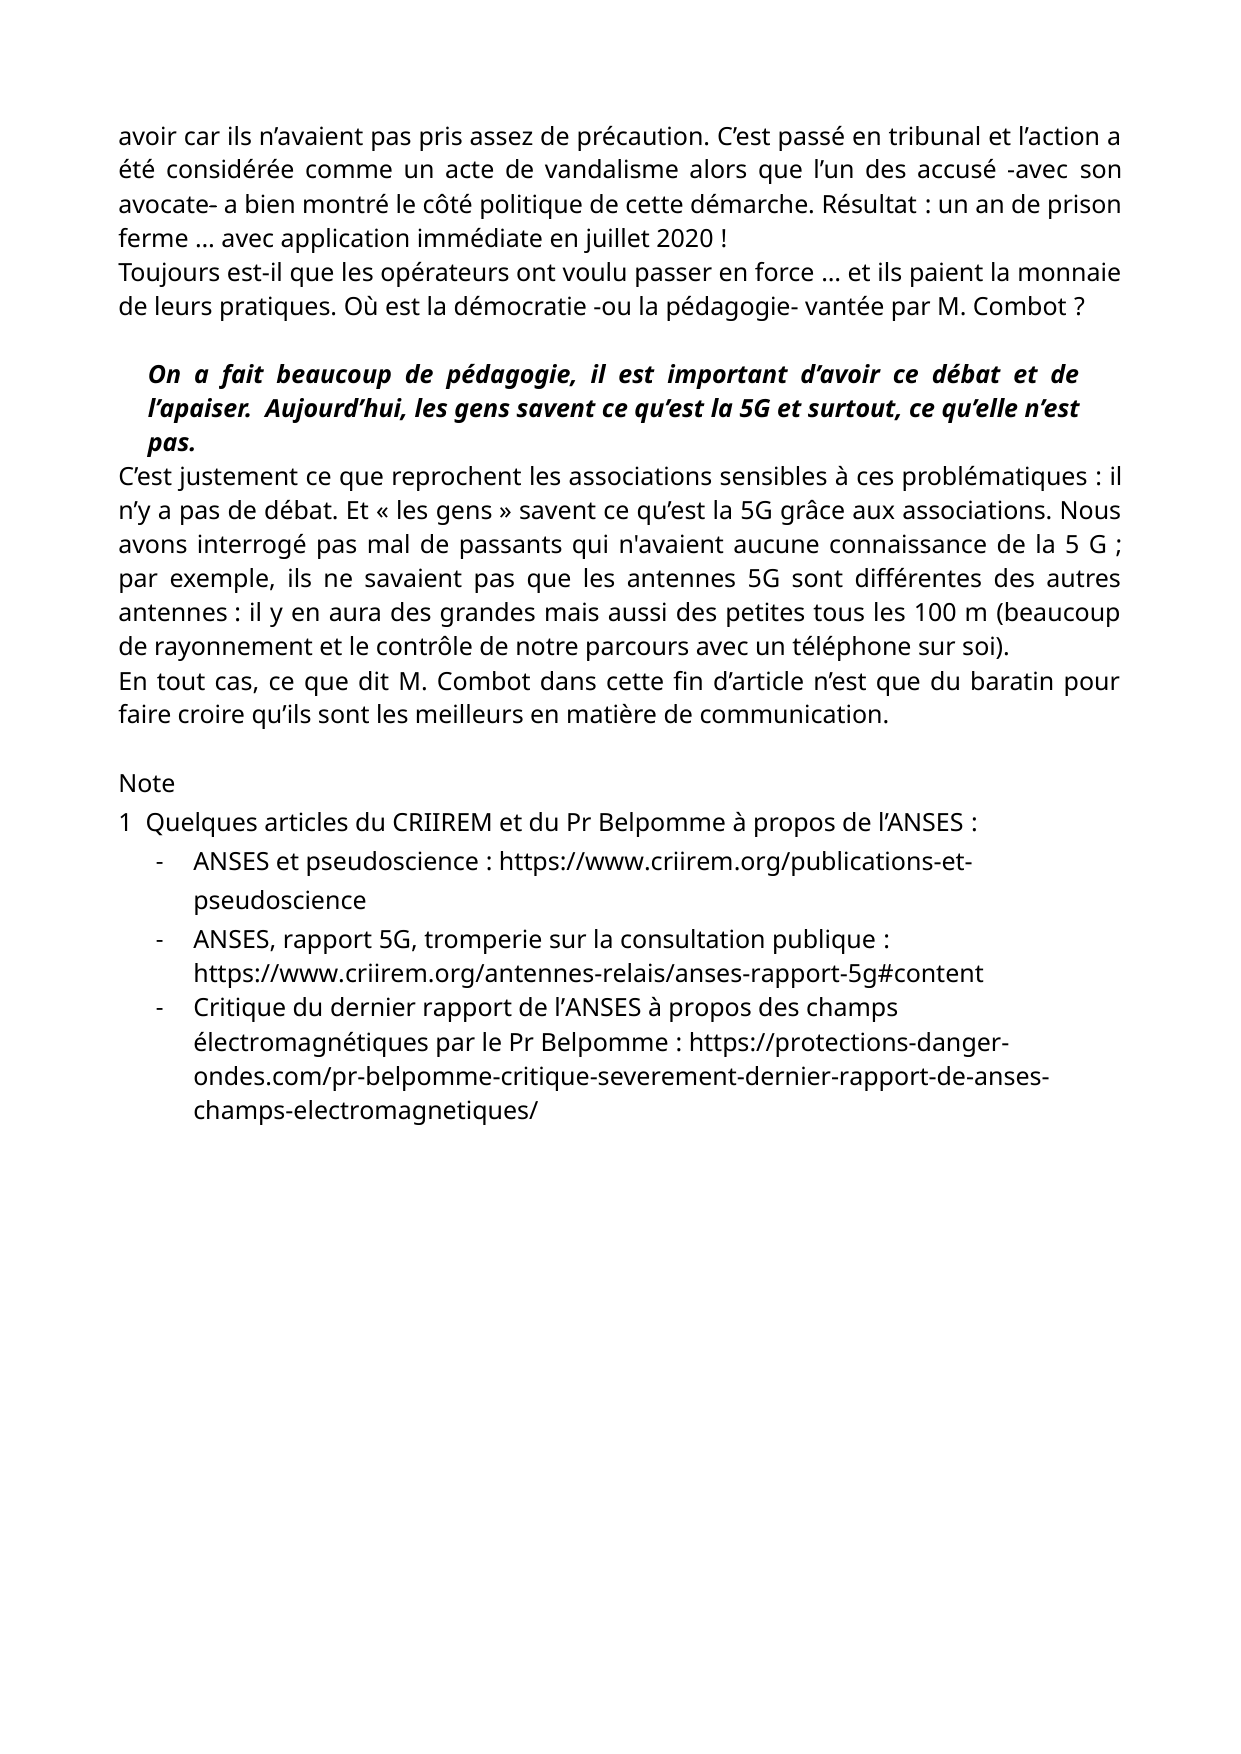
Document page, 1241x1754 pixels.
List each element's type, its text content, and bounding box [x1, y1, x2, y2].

text 1 Quelques articles du CRIIREM et du Pr Belpomme à propos de l’ANSES : [118, 804, 1122, 838]
text avoir car ils n’avaient pas pris assez de précaution. C’est passé en tribunal et l’action a été considérée comme un acte de vandalisme alors que l’un des accusé -avec son avocate- a bien montré le côté politique de cette démarche. Résultat : un an de prison ferme … avec application immédiate en juillet 2020 ! [118, 118, 1122, 254]
text En tout cas, ce que dit M. Combot dans cette fin d’article n’est que du baratin pour faire croire qu’ils sont les meilleurs en matière de communication. [118, 663, 1122, 731]
text Note [118, 765, 1122, 799]
list ANSES, rapport 5G, tromperie sur la consultation publique : https://www.criirem.org/antennes-relais/anses-rapport-5g#content [156, 922, 1122, 990]
text C’est justement ce que reprochent les associations sensibles à ces problématiques : il n’y a pas de débat. Et « les gens » savent ce qu’est la 5G grâce aux associations. Nous avons interrogé pas mal de passants qui n'avaient aucune connaissance de la 5 G ; par exemple, ils ne savaient pas que les antennes 5G sont différentes des autres antennes : il y en aura des grandes mais aussi des petites tous les 100 m (beaucoup de rayonnement et le contrôle de notre parcours avec un téléphone sur soi). [118, 459, 1122, 663]
list Critique du dernier rapport de l’ANSES à propos des champs électromagnétiques par le Pr Belpomme : https://protections-danger-ondes.com/pr-belpomme-critique-severement-dernier-rapport-de-anses-champs-electromagnetiques/ [156, 990, 1122, 1126]
text On a fait beaucoup de pédagogie, il est important d’avoir ce débat et de l’apaiser. Aujourd’hui, les gens savent ce qu’est la 5G et surtout, ce qu’elle n’est pas. [148, 357, 1081, 459]
list ANSES et pseudoscience : https://www.criirem.org/publications-et-pseudoscience [156, 844, 1122, 917]
text Toujours est-il que les opérateurs ont voulu passer en force … et ils paient la monnaie de leurs pratiques. Où est la démocratie -ou la pédagogie- vantée par M. Combot ? [118, 254, 1122, 322]
